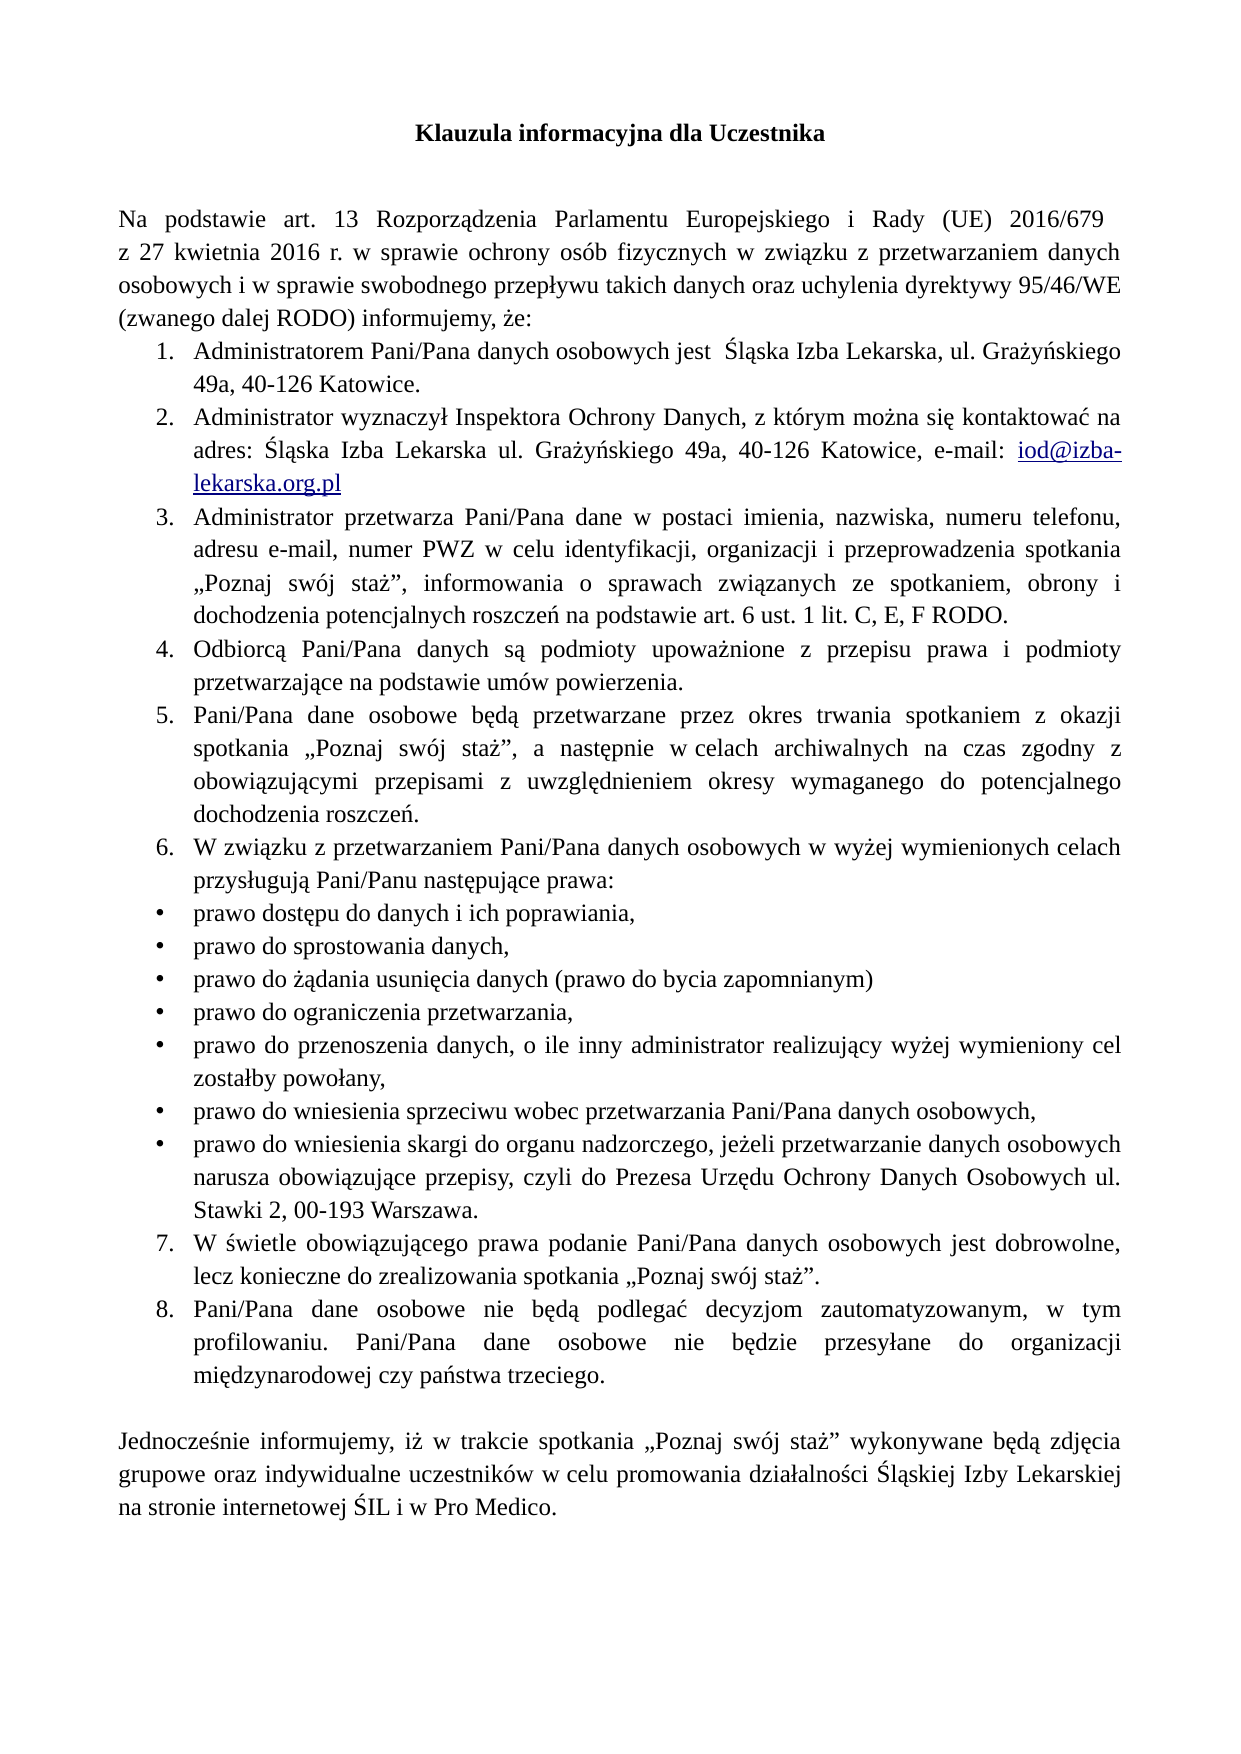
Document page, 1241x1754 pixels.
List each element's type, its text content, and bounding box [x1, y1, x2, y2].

text Klauzula informacyjna dla Uczestnika [118, 118, 1122, 147]
list prawo do żądania usunięcia danych (prawo do bycia zapomnianym) [156, 964, 1122, 993]
list Administrator wyznaczył Inspektora Ochrony Danych, z którym można się kontaktować na adres: Śląska Izba Lekarska ul. Grażyńskiego 49a, 40-126 Katowice, e-mail: iod@izba-lekarska.org.pl [156, 402, 1122, 497]
text Jednocześnie informujemy, iż w trakcie spotkania „Poznaj swój staż” wykonywane będą zdjęcia grupowe oraz indywidualne uczestników w celu promowania działalności Śląskiej Izby Lekarskiej na stronie internetowej ŚIL i w Pro Medico. [118, 1426, 1122, 1521]
list W świetle obowiązującego prawa podanie Pani/Pana danych osobowych jest dobrowolne, lecz konieczne do zrealizowania spotkania „Poznaj swój staż”. [156, 1228, 1122, 1290]
list Odbiorcą Pani/Pana danych są podmioty upoważnione z przepisu prawa i podmioty przetwarzające na podstawie umów powierzenia. [156, 634, 1122, 695]
list Pani/Pana dane osobowe nie będą podlegać decyzjom zautomatyzowanym, w tym profilowaniu. Pani/Pana dane osobowe nie będzie przesyłane do organizacji międzynarodowej czy państwa trzeciego. [156, 1294, 1122, 1389]
list Administrator przetwarza Pani/Pana dane w postaci imienia, nazwiska, numeru telefonu, adresu e-mail, numer PWZ w celu identyfikacji, organizacji i przeprowadzenia spotkania „Poznaj swój staż”, informowania o sprawach związanych ze spotkaniem, obrony i dochodzenia potencjalnych roszczeń na podstawie art. 6 ust. 1 lit. C, E, F RODO. [156, 502, 1122, 629]
list prawo do wniesienia sprzeciwu wobec przetwarzania Pani/Pana danych osobowych, [156, 1096, 1122, 1125]
list W związku z przetwarzaniem Pani/Pana danych osobowych w wyżej wymienionych celach przysługują Pani/Panu następujące prawa: [156, 832, 1122, 893]
text Na podstawie art. 13 Rozporządzenia Parlamentu Europejskiego i Rady (UE) 2016/679 z 27 kwietnia 2016 r. w sprawie ochrony osób fizycznych w związku z przetwarzaniem danych osobowych i w sprawie swobodnego przepływu takich danych oraz uchylenia dyrektywy 95/46/WE (zwanego dalej RODO) informujemy, że: [118, 204, 1122, 332]
list prawo do przenoszenia danych, o ile inny administrator realizujący wyżej wymieniony cel zostałby powołany, [156, 1030, 1122, 1092]
list prawo do wniesienia skargi do organu nadzorczego, jeżeli przetwarzanie danych osobowych narusza obowiązujące przepisy, czyli do Prezesa Urzędu Ochrony Danych Osobowych ul. Stawki 2, 00-193 Warszawa. [156, 1129, 1122, 1224]
list Administratorem Pani/Pana danych osobowych jest Śląska Izba Lekarska, ul. Grażyńskiego 49a, 40-126 Katowice. [156, 336, 1122, 398]
list prawo do sprostowania danych, [156, 931, 1122, 959]
list Pani/Pana dane osobowe będą przetwarzane przez okres trwania spotkaniem z okazji spotkania „Poznaj swój staż”, a następnie w celach archiwalnych na czas zgodny z obowiązującymi przepisami z uwzględnieniem okresy wymaganego do potencjalnego dochodzenia roszczeń. [156, 700, 1122, 827]
list prawo dostępu do danych i ich poprawiania, [156, 898, 1122, 927]
list prawo do ograniczenia przetwarzania, [156, 997, 1122, 1026]
